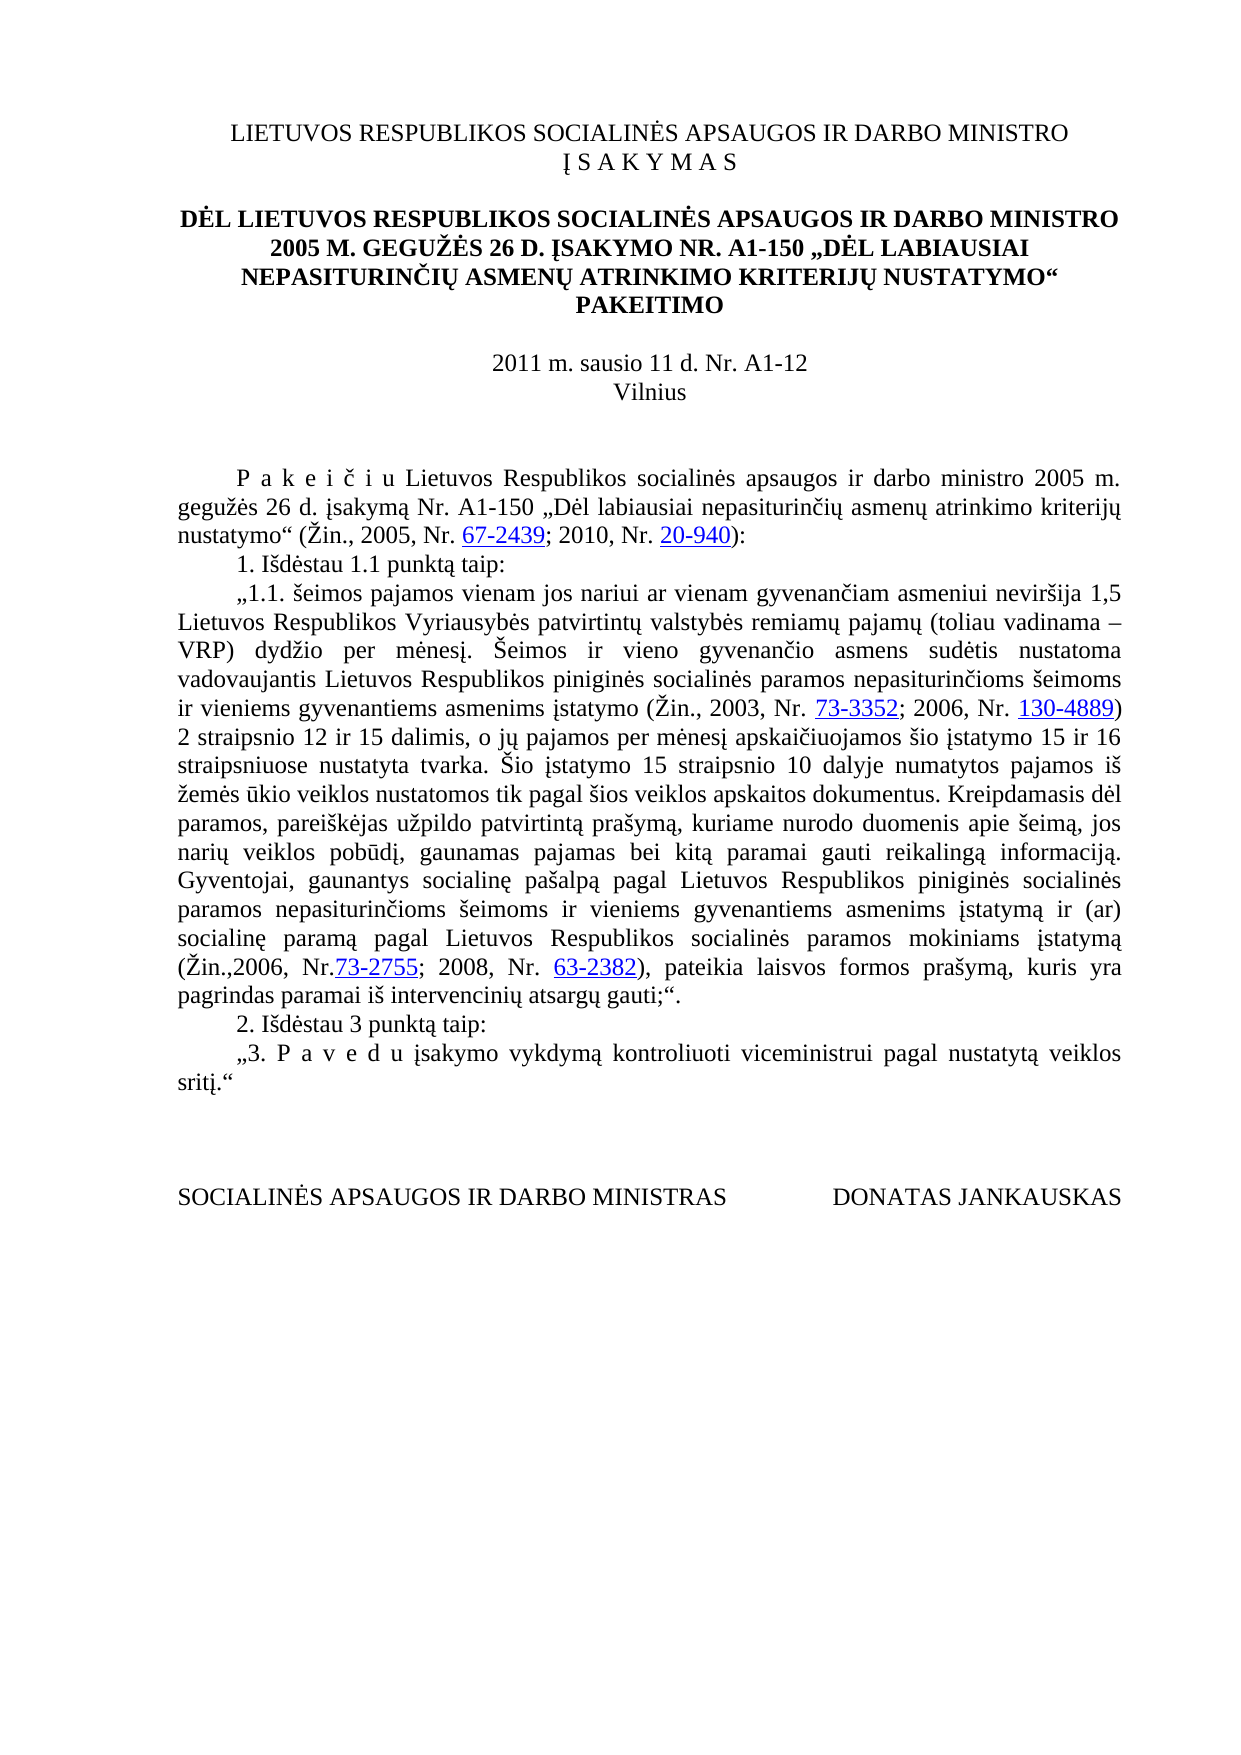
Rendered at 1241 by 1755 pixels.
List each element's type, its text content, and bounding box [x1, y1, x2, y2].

text 1. Išdėstau 1.1 punktą taip: [177, 549, 1122, 578]
text LIETUVOS RESPUBLIKOS SOCIALINĖS APSAUGOS IR DARBO MINISTRO [177, 118, 1122, 147]
text P a k e i č i u Lietuvos Respublikos socialinės apsaugos ir darbo ministro 2005 m. gegužės 26 d. įsakymą Nr. A1-150 „Dėl labiausiai nepasiturinčių asmenų atrinkimo kriterijų nustatymo“ (Žin., 2005, Nr. 67-2439; 2010, Nr. 20-940): [177, 463, 1122, 549]
text „3. P a v e d u įsakymo vykdymą kontroliuoti viceministrui pagal nustatytą veiklos sritį.“ [177, 1038, 1122, 1096]
text DĖL LIETUVOS RESPUBLIKOS SOCIALINėS APSAUGOS IR DARBO MINISTRO 2005 M. GEGUŽĖS 26 D. įSAKYMO Nr. a1-150 „dĖL labiausiai nepasiturinčių asmenų atrinkimo kriterijų nustatymo“ PAKEITIMO [177, 204, 1122, 319]
text „1.1. šeimos pajamos vienam jos nariui ar vienam gyvenančiam asmeniui neviršija 1,5 Lietuvos Respublikos Vyriausybės patvirtintų valstybės remiamų pajamų (toliau vadinama – VRP) dydžio per mėnesį. Šeimos ir vieno gyvenančio asmens sudėtis nustatoma vadovaujantis Lietuvos Respublikos piniginės socialinės paramos nepasiturinčioms šeimoms ir vieniems gyvenantiems asmenims įstatymo (Žin., 2003, Nr. 73-3352; 2006, Nr. 130-4889) 2 straipsnio 12 ir 15 dalimis, o jų pajamos per mėnesį apskaičiuojamos šio įstatymo 15 ir 16 straipsniuose nustatyta tvarka. Šio įstatymo 15 straipsnio 10 dalyje numatytos pajamos iš žemės ūkio veiklos nustatomos tik pagal šios veiklos apskaitos dokumentus. Kreipdamasis dėl paramos, pareiškėjas užpildo patvirtintą prašymą, kuriame nurodo duomenis apie šeimą, jos narių veiklos pobūdį, gaunamas pajamas bei kitą paramai gauti reikalingą informaciją. Gyventojai, gaunantys socialinę pašalpą pagal Lietuvos Respublikos piniginės socialinės paramos nepasiturinčioms šeimoms ir vieniems gyvenantiems asmenims įstatymą ir (ar) socialinę paramą pagal Lietuvos Respublikos socialinės paramos mokiniams įstatymą (Žin.,2006, Nr.73-2755; 2008, Nr. 63-2382), pateikia laisvos formos prašymą, kuris yra pagrindas paramai iš intervencinių atsargų gauti;“. [177, 578, 1122, 1009]
text Socialinės apsaugos ir darbo ministras Donatas Jankauskas [177, 1182, 1122, 1211]
text Vilnius [177, 377, 1122, 406]
text 2011 m. sausio 11 d. Nr. A1-12 [177, 348, 1122, 377]
text 2. Išdėstau 3 punktą taip: [177, 1009, 1122, 1038]
text Į S A K Y M A S [177, 147, 1122, 176]
